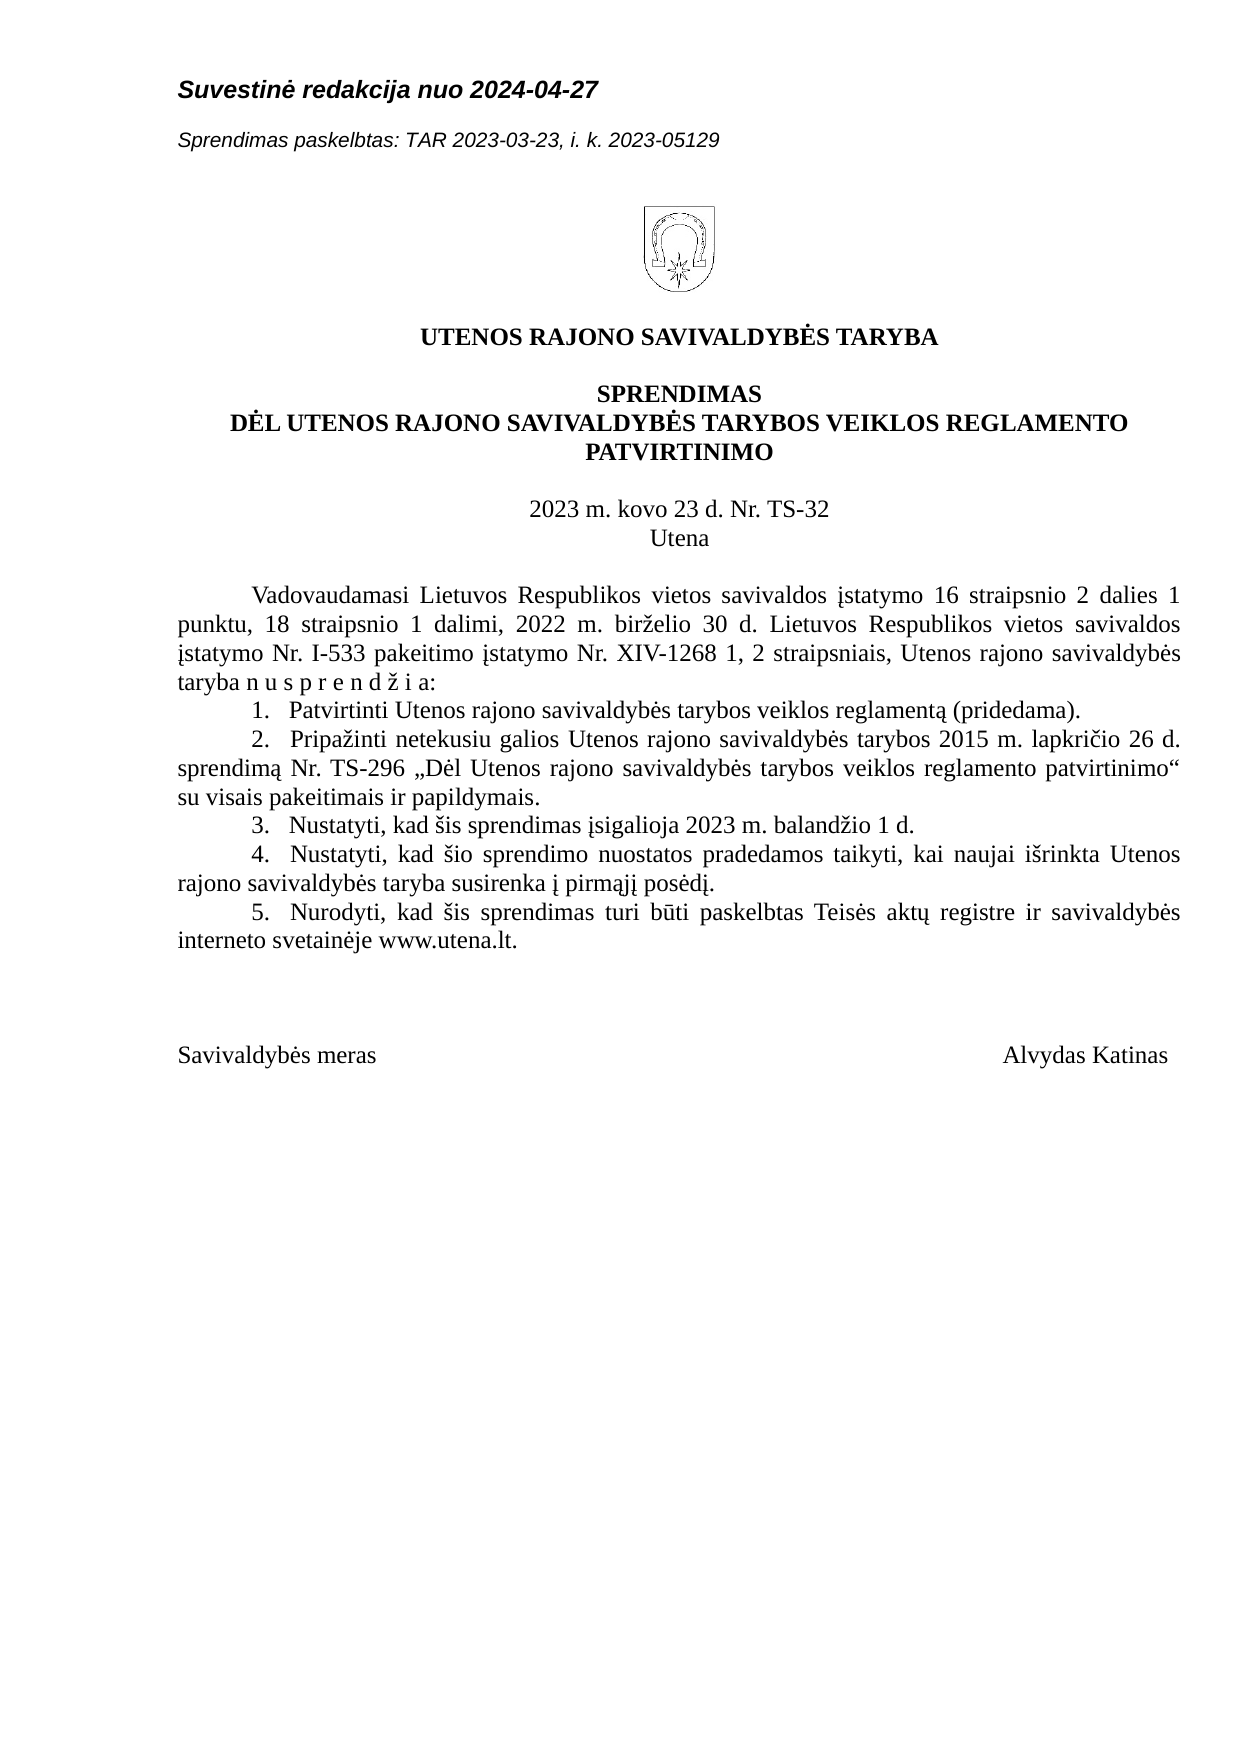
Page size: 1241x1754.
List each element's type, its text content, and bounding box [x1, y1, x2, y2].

text 3. Nustatyti, kad šis sprendimas įsigalioja 2023 m. balandžio 1 d. [251, 811, 1181, 839]
text Savivaldybės meras Alvydas Katinas [177, 1041, 1181, 1069]
text Vadovaudamasi Lietuvos Respublikos vietos savivaldos įstatymo 16 straipsnio 2 dalies 1 punktu, 18 straipsnio 1 dalimi, 2022 m. birželio 30 d. Lietuvos Respublikos vietos savivaldos įstatymo Nr. I-533 pakeitimo įstatymo Nr. XIV-1268 1, 2 straipsniais, Utenos rajono savivaldybės taryba nusprendžia: [177, 581, 1181, 696]
text 4. Nustatyti, kad šio sprendimo nuostatos pradedamos taikyti, kai naujai išrinkta Utenos rajono savivaldybės taryba susirenka į pirmąjį posėdį. [177, 839, 1181, 897]
text 5. Nurodyti, kad šis sprendimas turi būti paskelbtas Teisės aktų registre ir savivaldybės interneto svetainėje www.utena.lt. [177, 897, 1181, 954]
text UTENOS RAJONO SAVIVALDYBĖS TARYBA [177, 322, 1181, 351]
text 2. Pripažinti netekusiu galios Utenos rajono savivaldybės tarybos 2015 m. lapkričio 26 d. sprendimą Nr. TS-296 „Dėl Utenos rajono savivaldybės tarybos veiklos reglamento patvirtinimo“ su visais pakeitimais ir papildymais. [177, 724, 1181, 811]
text DĖL UTENOS RAJONO SAVIVALDYBĖS TARYBOS VEIKLOS REGLAMENTO PATVIRTINIMO [177, 408, 1181, 466]
text 2023 m. kovo 23 d. Nr. TS-32 [177, 494, 1181, 523]
text 1. Patvirtinti Utenos rajono savivaldybės tarybos veiklos reglamentą (pridedama). [251, 696, 1181, 724]
text Sprendimas paskelbtas: TAR 2023-03-23, i. k. 2023-05129 [177, 128, 1181, 152]
text Suvestinė redakcija nuo 2024-04-27 [177, 75, 1181, 104]
text Utena [177, 523, 1181, 552]
text SPRENDIMAS [177, 379, 1181, 408]
